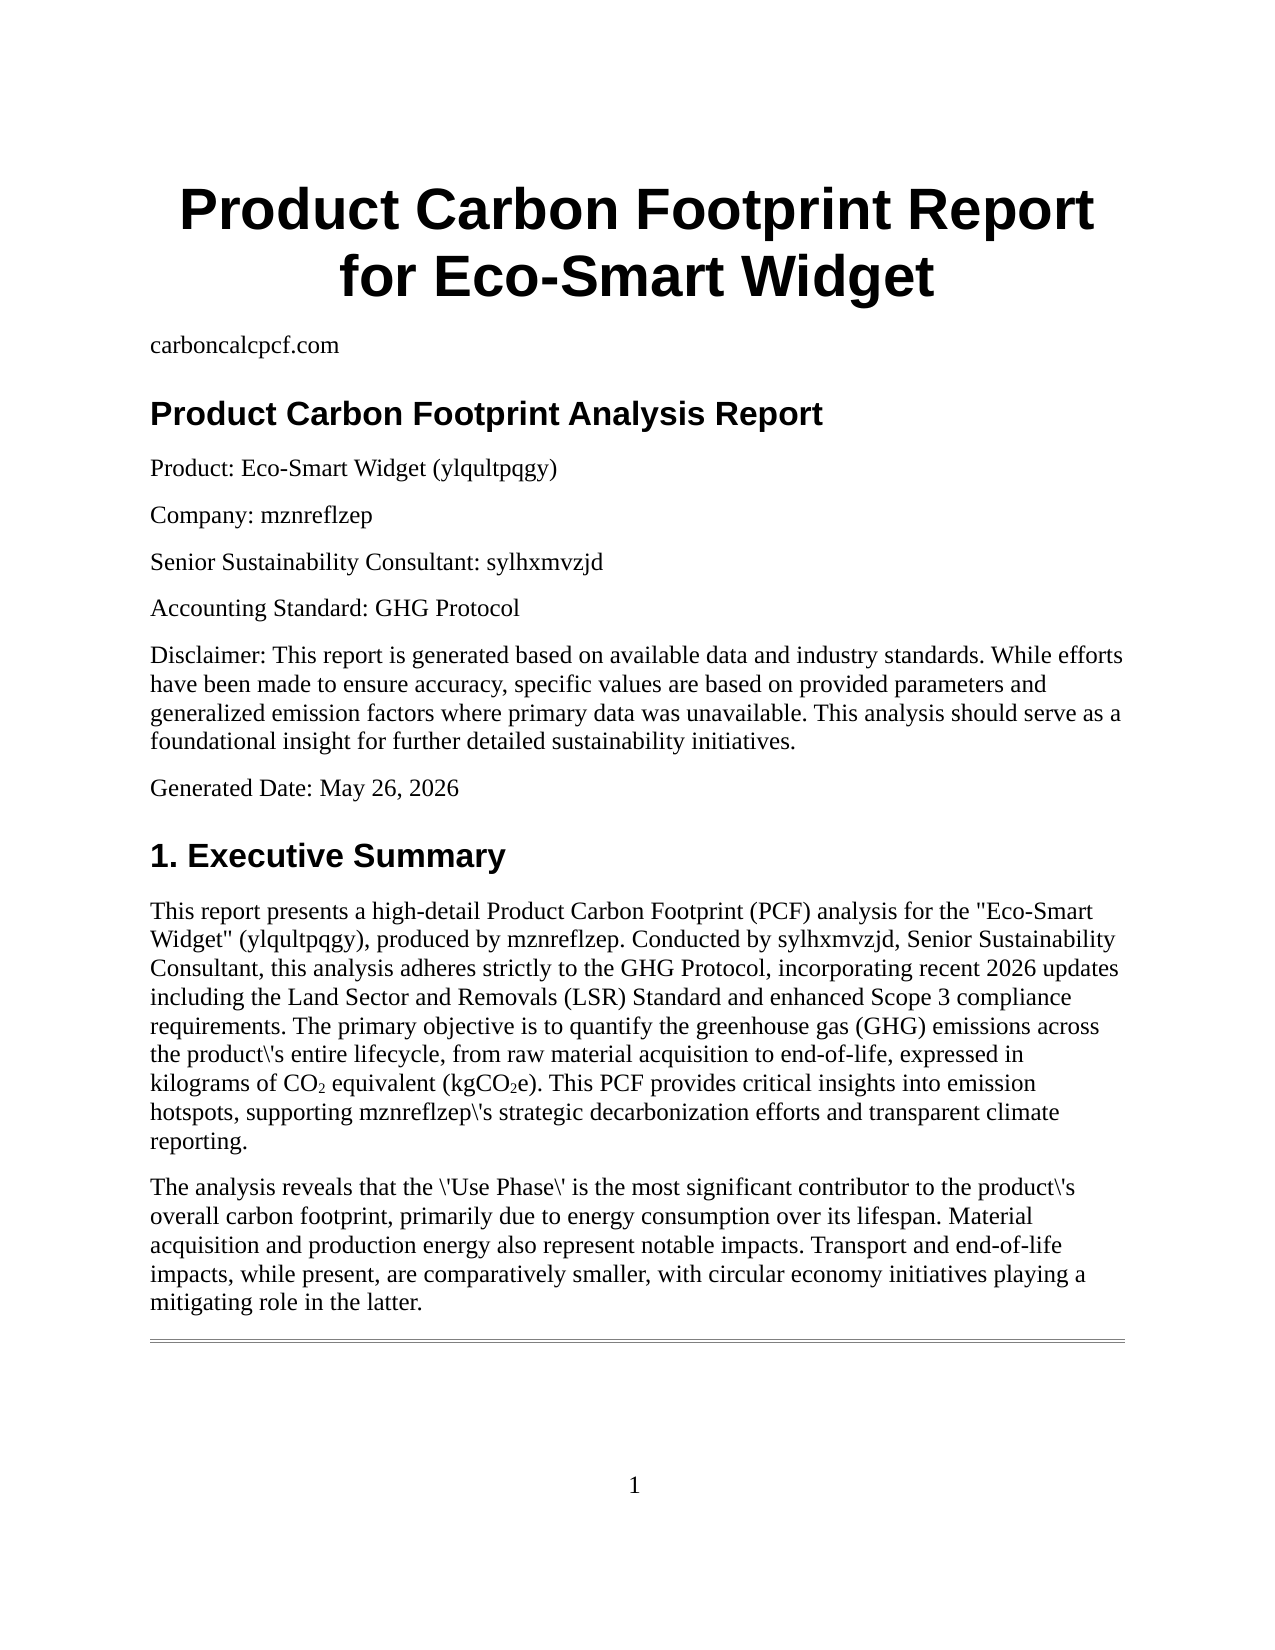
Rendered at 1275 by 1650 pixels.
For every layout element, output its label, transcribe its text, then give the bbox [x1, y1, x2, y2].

title Product Carbon Footprint Report for Eco-Smart Widget [150, 175, 1125, 309]
text Senior Sustainability Consultant: sylhxmvzjd [150, 547, 1125, 576]
subtitle 1. Executive Summary [150, 836, 1125, 874]
text carboncalcpcf.com [150, 331, 1125, 359]
text Generated Date: May 26, 2026 [150, 773, 1125, 802]
text Disclaimer: This report is generated based on available data and industry standards. While efforts have been made to ensure accuracy, specific values are based on provided parameters and generalized emission factors where primary data was unavailable. This analysis should serve as a foundational insight for further detailed sustainability initiatives. [150, 640, 1125, 755]
text Product: Eco-Smart Widget (ylqultpqgy) [150, 453, 1125, 482]
text Company: mznreflzep [150, 500, 1125, 529]
text This report presents a high-detail Product Carbon Footprint (PCF) analysis for the "Eco-Smart Widget" (ylqultpqgy), produced by mznreflzep. Conducted by sylhxmvzjd, Senior Sustainability Consultant, this analysis adheres strictly to the GHG Protocol, incorporating recent 2026 updates including the Land Sector and Removals (LSR) Standard and enhanced Scope 3 compliance requirements. The primary objective is to quantify the greenhouse gas (GHG) emissions across the product\'s entire lifecycle, from raw material acquisition to end-of-life, expressed in kilograms of CO2 equivalent (kgCO2e). This PCF provides critical insights into emission hotspots, supporting mznreflzep\'s strategic decarbonization efforts and transparent climate reporting. [150, 896, 1125, 1154]
subtitle Product Carbon Footprint Analysis Report [150, 393, 1125, 432]
text The analysis reveals that the \'Use Phase\' is the most significant contributor to the product\'s overall carbon footprint, primarily due to energy consumption over its lifespan. Material acquisition and production energy also represent notable impacts. Transport and end-of-life impacts, while present, are comparatively smaller, with circular economy initiatives playing a mitigating role in the latter. [150, 1172, 1125, 1316]
text Accounting Standard: GHG Protocol [150, 593, 1125, 622]
